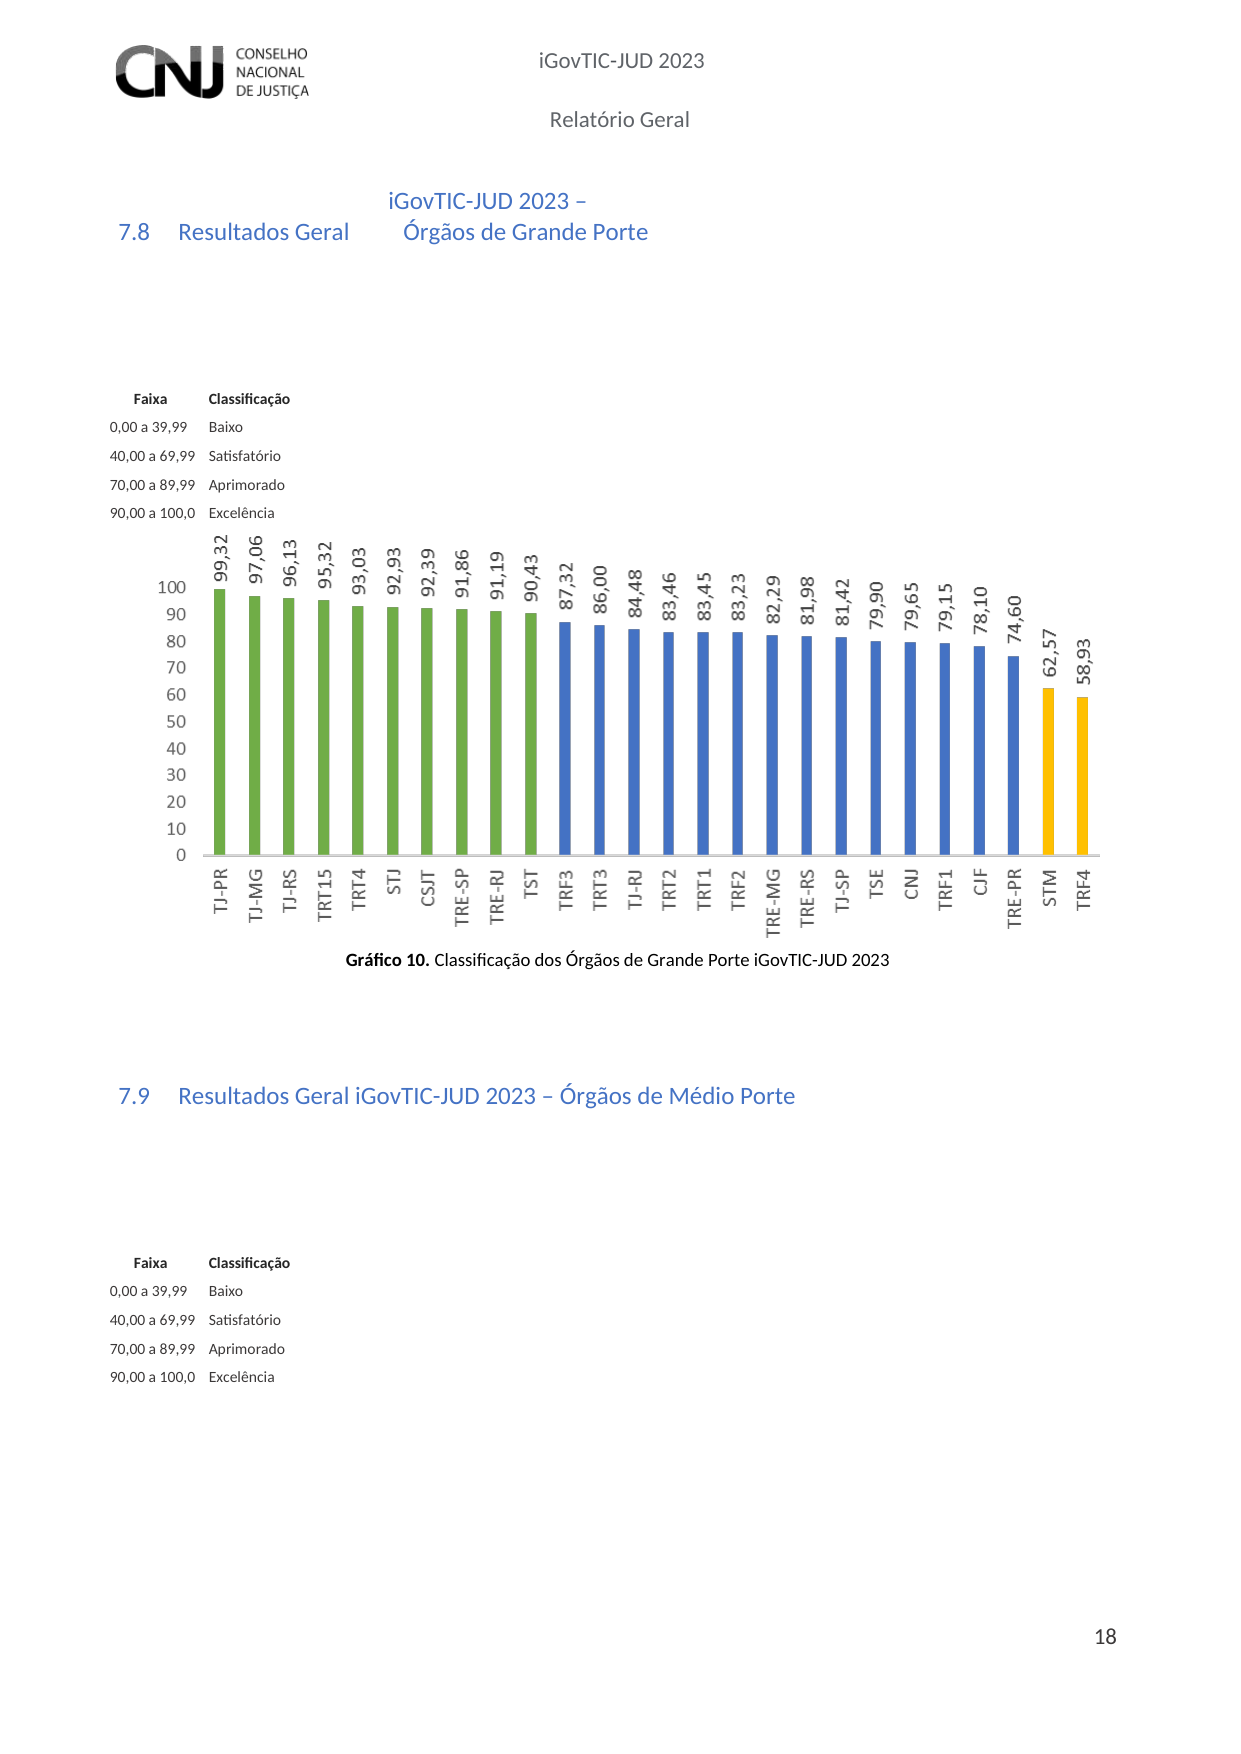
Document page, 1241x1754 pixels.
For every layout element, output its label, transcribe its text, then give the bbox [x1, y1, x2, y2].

table_cell 0,00 a 39,99 [103, 1276, 201, 1302]
table_cell 70,00 a 89,99 [103, 469, 201, 496]
table_cell Baixo [203, 412, 322, 438]
table_cell 90,00 a 100,0 [103, 1362, 201, 1388]
table_cell Satisfatório [203, 1305, 322, 1331]
table_header Faixa [103, 1247, 201, 1274]
table_cell 90,00 a 100,0 [103, 498, 201, 524]
table_cell 70,00 a 89,99 [103, 1333, 201, 1360]
table_cell 40,00 a 69,99 [103, 441, 201, 467]
table_cell Aprimorado [203, 469, 322, 496]
table_cell Excelência [203, 1362, 322, 1388]
table_cell Satisfatório [203, 441, 322, 467]
table_cell 40,00 a 69,99 [103, 1305, 201, 1331]
subtitle Resultados Geral iGovTIC-JUD 2023 – Órgãos de Médio Porte [118, 1080, 1133, 1110]
text Gráfico 10. Classificação dos Órgãos de Grande Porte iGovTIC-JUD 2023 [107, 948, 1132, 971]
table_cell Aprimorado [203, 1333, 322, 1360]
table_header Classificação [203, 1247, 322, 1274]
table_header Classificação [203, 383, 322, 410]
table_header Faixa [103, 383, 201, 410]
subtitle Resultados Geral Órgãos de Grande Porte [118, 216, 1133, 246]
table_cell Excelência [203, 498, 322, 524]
table_cell 0,00 a 39,99 [103, 412, 201, 438]
table_cell Baixo [203, 1276, 322, 1302]
